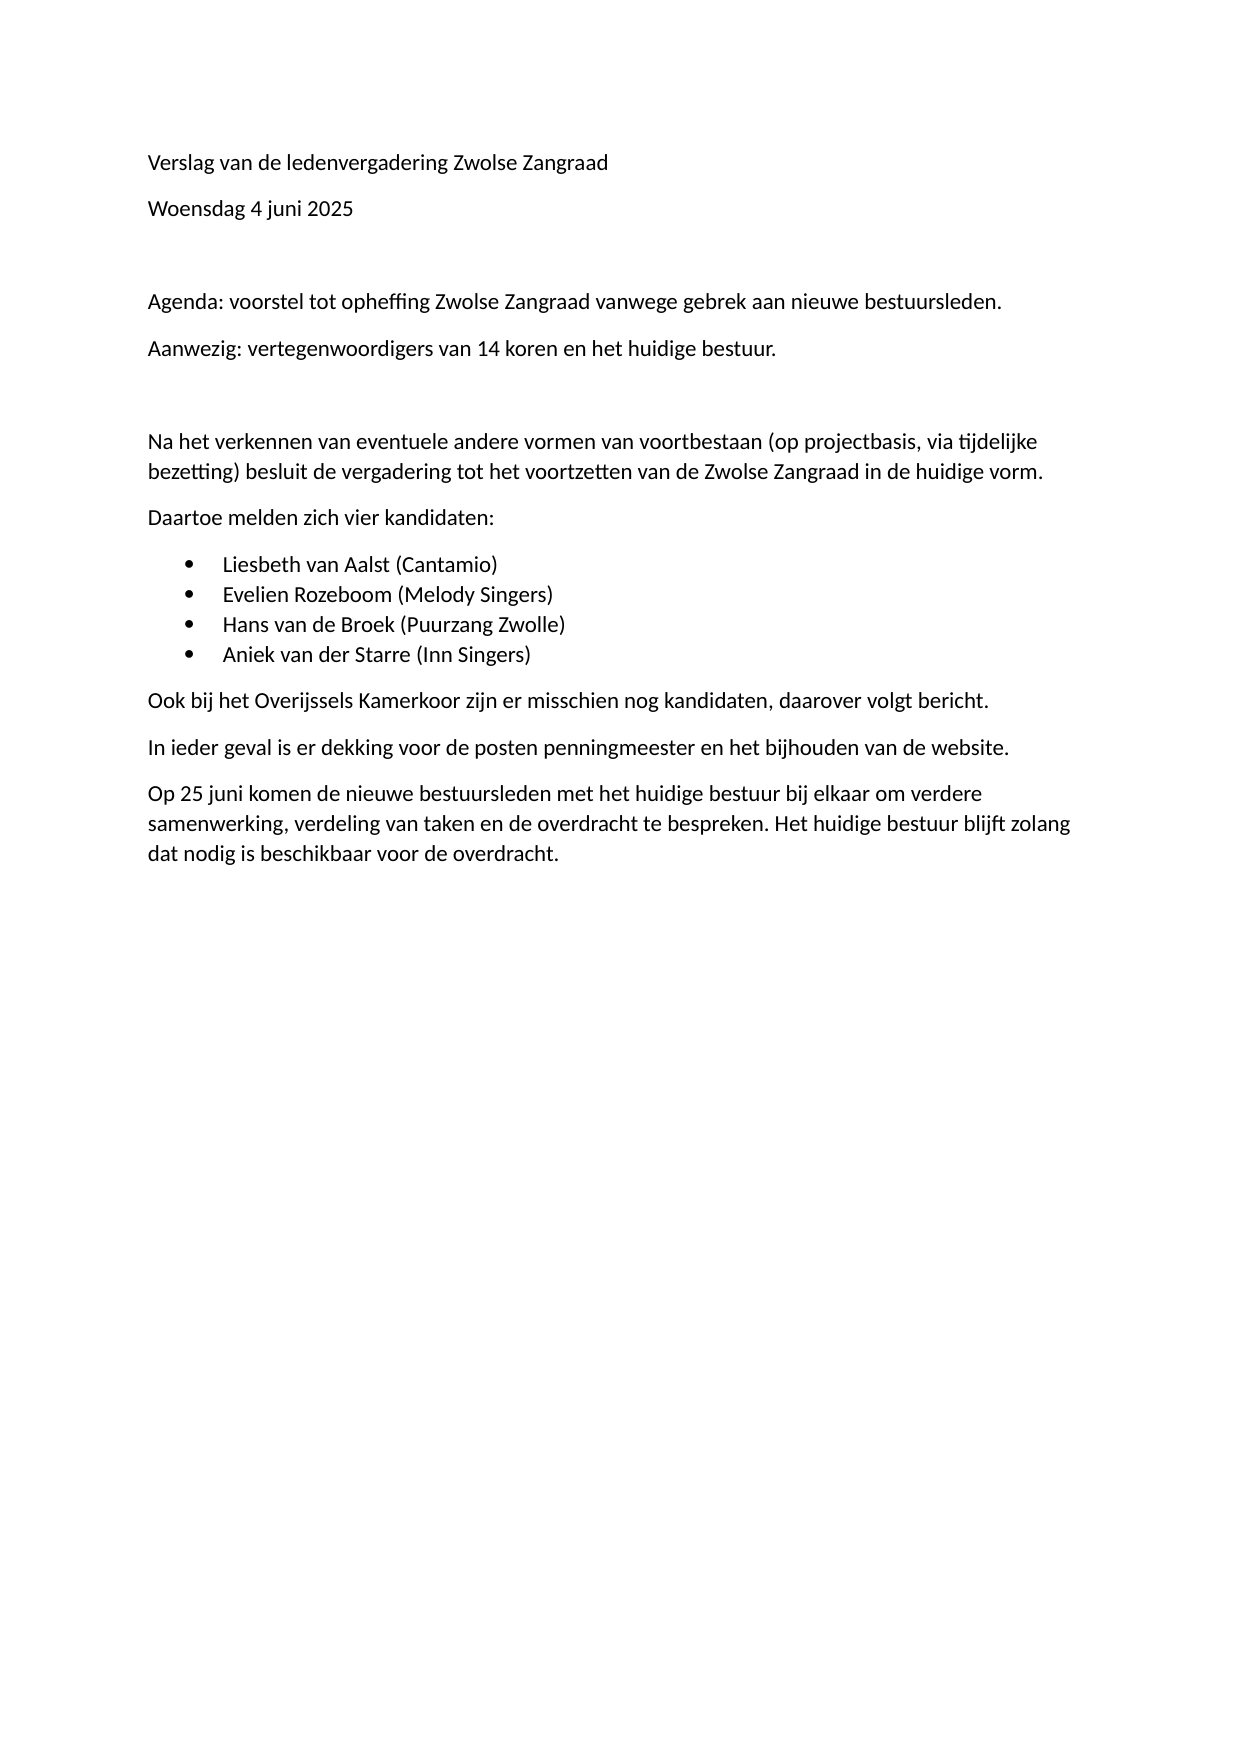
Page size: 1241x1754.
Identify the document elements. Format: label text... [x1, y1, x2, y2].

list Aniek van der Starre (Inn Singers) [185, 640, 1093, 668]
list Evelien Rozeboom (Melody Singers) [185, 580, 1093, 608]
text Verslag van de ledenvergadering Zwolse Zangraad [148, 148, 1093, 176]
text Na het verkennen van eventuele andere vormen van voortbestaan (op projectbasis, via tijdelijke bezetting) besluit de vergadering tot het voortzetten van de Zwolse Zangraad in de huidige vorm. [148, 427, 1093, 485]
text Woensdag 4 juni 2025 [148, 194, 1093, 222]
text Daartoe melden zich vier kandidaten: [148, 503, 1093, 531]
text Op 25 juni komen de nieuwe bestuursleden met het huidige bestuur bij elkaar om verdere samenwerking, verdeling van taken en de overdracht te bespreken. Het huidige bestuur blijft zolang dat nodig is beschikbaar voor de overdracht. [148, 779, 1093, 867]
text Ook bij het Overijssels Kamerkoor zijn er misschien nog kandidaten, daarover volgt bericht. [148, 686, 1093, 714]
list Liesbeth van Aalst (Cantamio) [185, 550, 1093, 578]
text Agenda: voorstel tot opheffing Zwolse Zangraad vanwege gebrek aan nieuwe bestuursleden. [148, 287, 1093, 315]
text In ieder geval is er dekking voor de posten penningmeester en het bijhouden van de website. [148, 733, 1093, 761]
text Aanwezig: vertegenwoordigers van 14 koren en het huidige bestuur. [148, 334, 1093, 362]
list Hans van de Broek (Puurzang Zwolle) [185, 610, 1093, 638]
